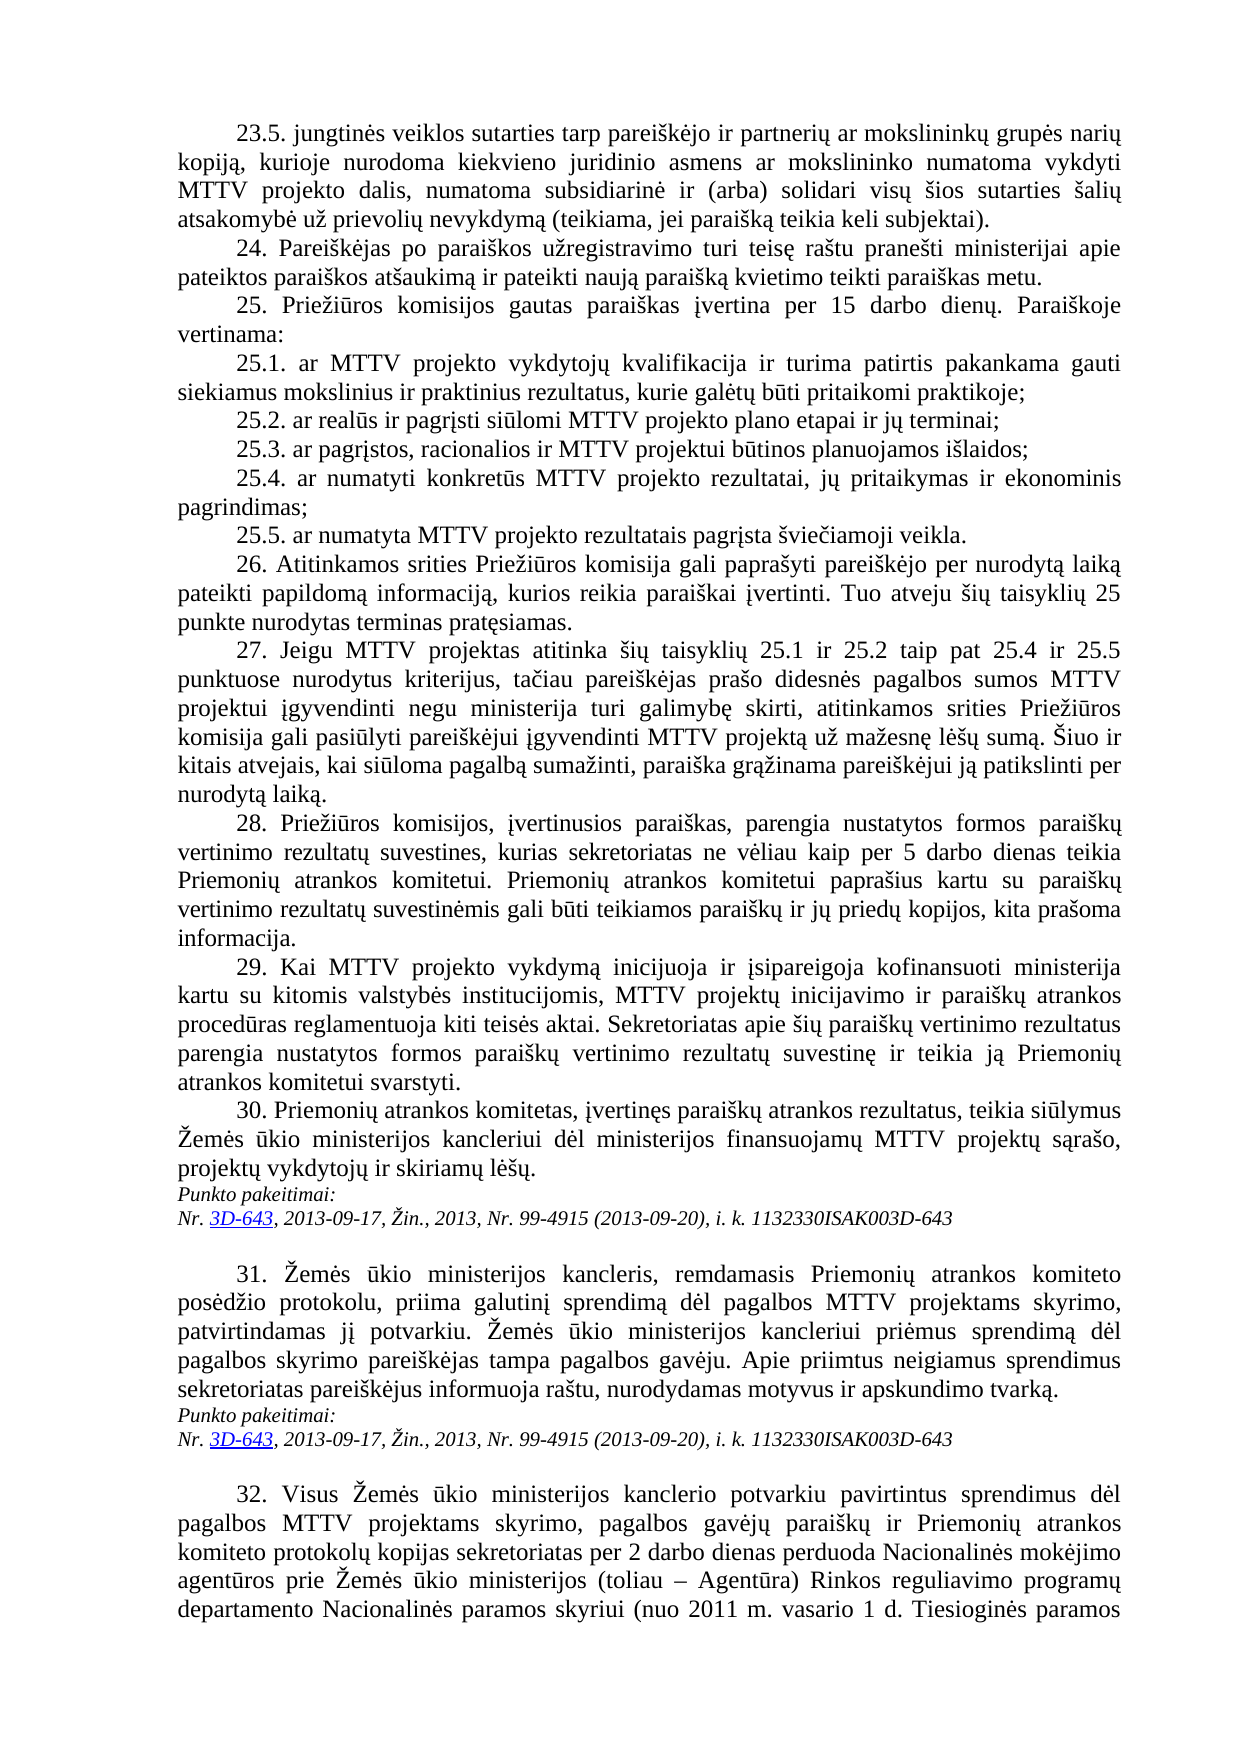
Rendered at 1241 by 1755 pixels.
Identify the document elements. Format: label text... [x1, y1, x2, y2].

text 25.2. ar realūs ir pagrįsti siūlomi MTTV projekto plano etapai ir jų terminai; [177, 406, 1122, 434]
text Punkto pakeitimai: [177, 1182, 1122, 1206]
text Nr. 3D-643, 2013-09-17, Žin., 2013, Nr. 99-4915 (2013-09-20), i. k. 1132330ISAK003D-643 [177, 1206, 1122, 1230]
text 28. Priežiūros komisijos, įvertinusios paraiškas, parengia nustatytos formos paraiškų vertinimo rezultatų suvestines, kurias sekretoriatas ne vėliau kaip per 5 darbo dienas teikia Priemonių atrankos komitetui. Priemonių atrankos komitetui paprašius kartu su paraiškų vertinimo rezultatų suvestinėmis gali būti teikiamos paraiškų ir jų priedų kopijos, kita prašoma informacija. [177, 808, 1122, 952]
text 25. Priežiūros komisijos gautas paraiškas įvertina per 15 darbo dienų. Paraiškoje vertinama: [177, 291, 1122, 348]
text 29. Kai MTTV projekto vykdymą inicijuoja ir įsipareigoja kofinansuoti ministerija kartu su kitomis valstybės institucijomis, MTTV projektų inicijavimo ir paraiškų atrankos procedūras reglamentuoja kiti teisės aktai. Sekretoriatas apie šių paraiškų vertinimo rezultatus parengia nustatytos formos paraiškų vertinimo rezultatų suvestinę ir teikia ją Priemonių atrankos komitetui svarstyti. [177, 952, 1122, 1096]
text 23.5. jungtinės veiklos sutarties tarp pareiškėjo ir partnerių ar mokslininkų grupės narių kopiją, kurioje nurodoma kiekvieno juridinio asmens ar mokslininko numatoma vykdyti MTTV projekto dalis, numatoma subsidiarinė ir (arba) solidari visų šios sutarties šalių atsakomybė už prievolių nevykdymą (teikiama, jei paraišką teikia keli subjektai). [177, 118, 1122, 233]
text 27. Jeigu MTTV projektas atitinka šių taisyklių 25.1 ir 25.2 taip pat 25.4 ir 25.5 punktuose nurodytus kriterijus, tačiau pareiškėjas prašo didesnės pagalbos sumos MTTV projektui įgyvendinti negu ministerija turi galimybę skirti, atitinkamos srities Priežiūros komisija gali pasiūlyti pareiškėjui įgyvendinti MTTV projektą už mažesnę lėšų sumą. Šiuo ir kitais atvejais, kai siūloma pagalbą sumažinti, paraiška grąžinama pareiškėjui ją patikslinti per nurodytą laiką. [177, 636, 1122, 808]
text 25.1. ar MTTV projekto vykdytojų kvalifikacija ir turima patirtis pakankama gauti siekiamus mokslinius ir praktinius rezultatus, kurie galėtų būti pritaikomi praktikoje; [177, 348, 1122, 406]
text 25.5. ar numatyta MTTV projekto rezultatais pagrįsta šviečiamoji veikla. [177, 521, 1122, 549]
text 25.4. ar numatyti konkretūs MTTV projekto rezultatai, jų pritaikymas ir ekonominis pagrindimas; [177, 463, 1122, 521]
text Nr. 3D-643, 2013-09-17, Žin., 2013, Nr. 99-4915 (2013-09-20), i. k. 1132330ISAK003D-643 [177, 1427, 1122, 1451]
text Punkto pakeitimai: [177, 1402, 1122, 1427]
text 25.3. ar pagrįstos, racionalios ir MTTV projektui būtinos planuojamos išlaidos; [177, 434, 1122, 463]
text 24. Pareiškėjas po paraiškos užregistravimo turi teisę raštu pranešti ministerijai apie pateiktos paraiškos atšaukimą ir pateikti naują paraišką kvietimo teikti paraiškas metu. [177, 233, 1122, 291]
text 32. Visus Žemės ūkio ministerijos kanclerio potvarkiu pavirtintus sprendimus dėl pagalbos MTTV projektams skyrimo, pagalbos gavėjų paraiškų ir Priemonių atrankos komiteto protokolų kopijas sekretoriatas per 2 darbo dienas perduoda Nacionalinės mokėjimo agentūros prie Žemės ūkio ministerijos (toliau – Agentūra) Rinkos reguliavimo programų departamento Nacionalinės paramos skyriui (nuo 2011 m. vasario 1 d. Tiesioginės paramos [177, 1479, 1122, 1623]
text 30. Priemonių atrankos komitetas, įvertinęs paraiškų atrankos rezultatus, teikia siūlymus Žemės ūkio ministerijos kancleriui dėl ministerijos finansuojamų MTTV projektų sąrašo, projektų vykdytojų ir skiriamų lėšų. [177, 1096, 1122, 1182]
text 26. Atitinkamos srities Priežiūros komisija gali paprašyti pareiškėjo per nurodytą laiką pateikti papildomą informaciją, kurios reikia paraiškai įvertinti. Tuo atveju šių taisyklių 25 punkte nurodytas terminas pratęsiamas. [177, 549, 1122, 636]
text 31. Žemės ūkio ministerijos kancleris, remdamasis Priemonių atrankos komiteto posėdžio protokolu, priima galutinį sprendimą dėl pagalbos MTTV projektams skyrimo, patvirtindamas jį potvarkiu. Žemės ūkio ministerijos kancleriui priėmus sprendimą dėl pagalbos skyrimo pareiškėjas tampa pagalbos gavėju. Apie priimtus neigiamus sprendimus sekretoriatas pareiškėjus informuoja raštu, nurodydamas motyvus ir apskundimo tvarką. [177, 1259, 1122, 1402]
